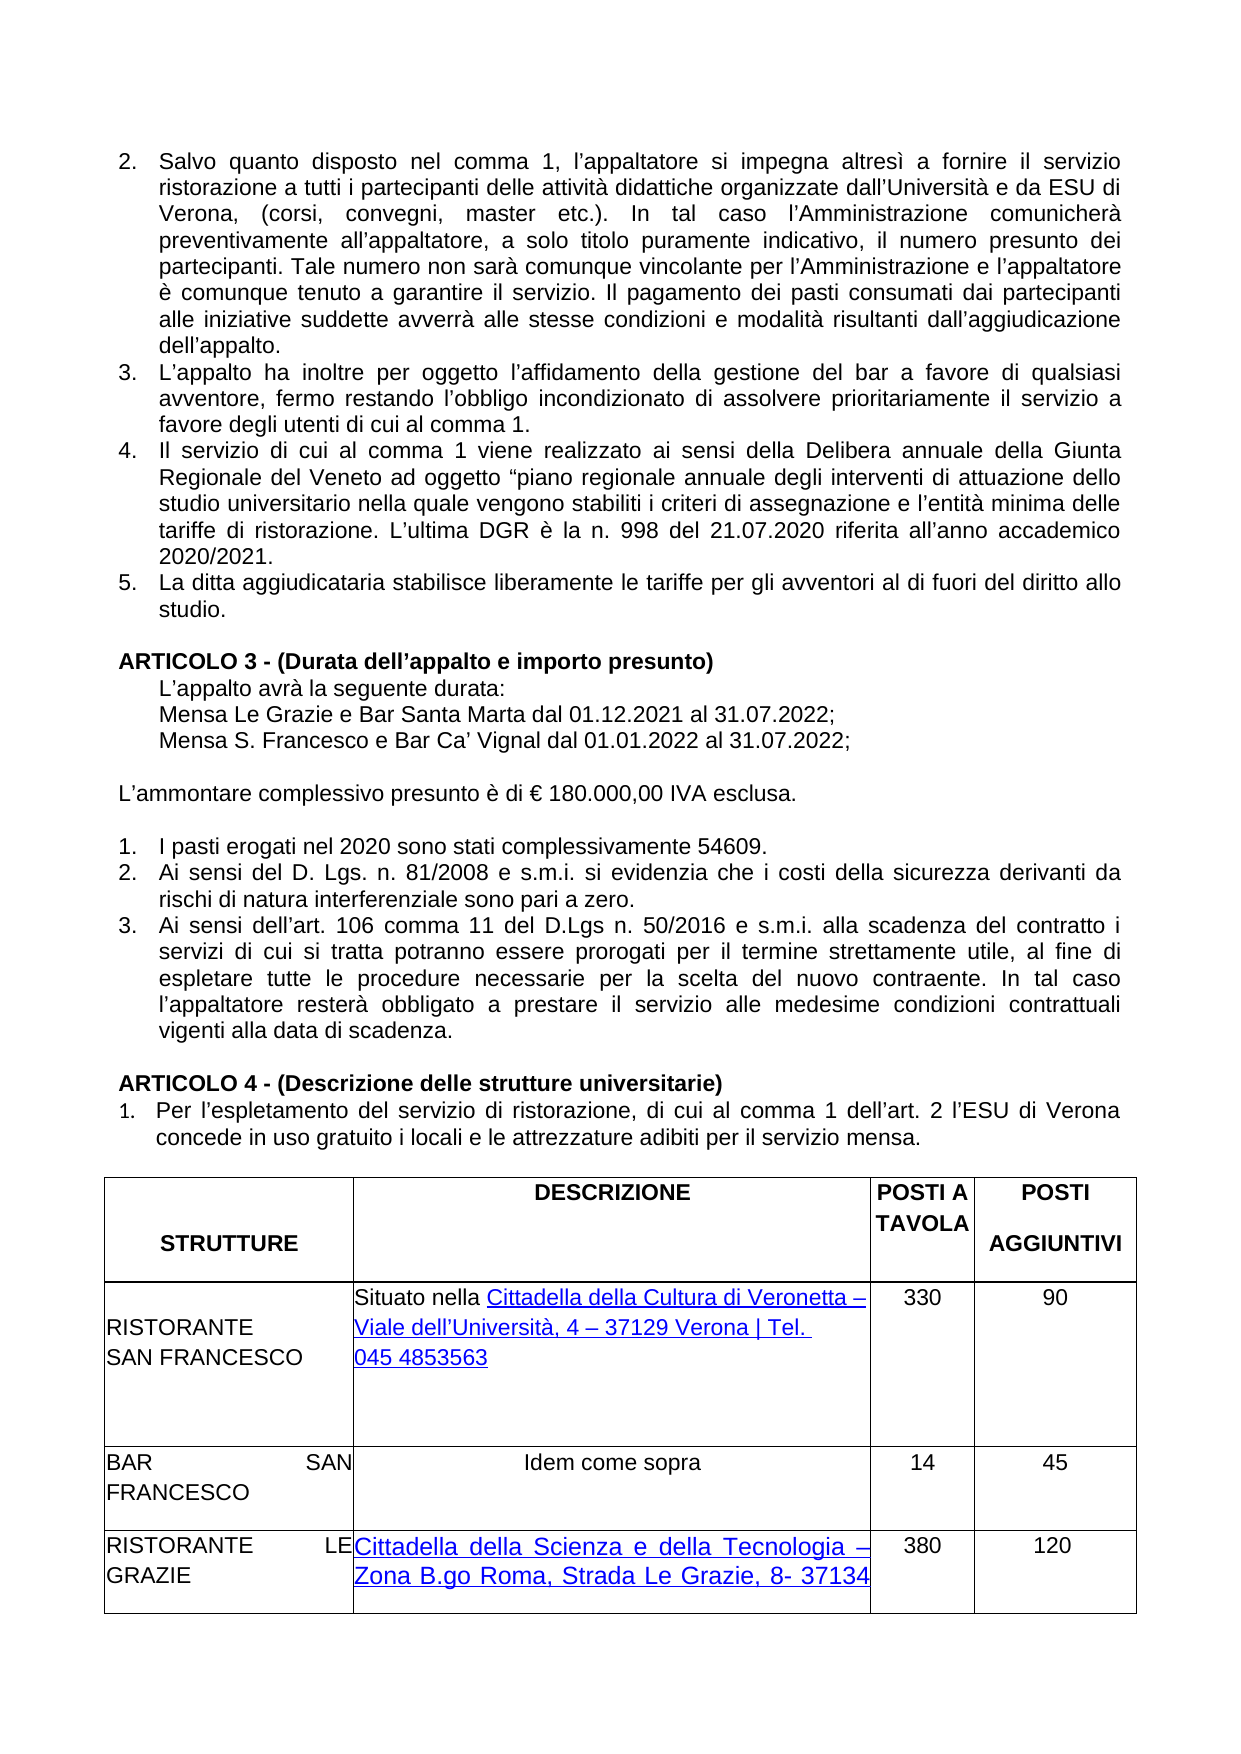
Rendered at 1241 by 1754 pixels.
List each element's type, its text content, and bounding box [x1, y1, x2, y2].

subtitle ARTICOLO 4 - (Descrizione delle strutture universitarie) [118, 1070, 1122, 1096]
table_cell BAR SAN FRANCESCO [105, 1447, 353, 1530]
list I pasti erogati nel 2020 sono stati complessivamente 54609. [118, 833, 1122, 859]
table_header POSTI AGGIUNTIVI [975, 1257, 1136, 1281]
text Mensa Le Grazie e Bar Santa Marta dal 01.12.2021 al 31.07.2022; [159, 701, 1122, 727]
subtitle ARTICOLO 3 - (Durata dell’appalto e importo presunto) [118, 648, 1122, 675]
table_cell 14 [871, 1475, 974, 1530]
table_header DESCRIZIONE [354, 1206, 870, 1281]
text Mensa S. Francesco e Bar Ca’ Vignal dal 01.01.2022 al 31.07.2022; [159, 727, 1122, 754]
table_cell 90 [975, 1310, 1136, 1446]
table_cell RISTORANTE LE GRAZIE [105, 1531, 353, 1613]
list Salvo quanto disposto nel comma 1, l’appaltatore si impegna altresì a fornire il servizio ristorazione a tutti i partecipanti delle attività didattiche organizzate dall’Università e da ESU di Verona, (corsi, convegni, master etc.). In tal caso l’Amministrazione comunicherà preventivamente all’appaltatore, a solo titolo puramente indicativo, il numero presunto dei partecipanti. Tale numero non sarà comunque vincolante per l’Amministrazione e l’appaltatore è comunque tenuto a garantire il servizio. Il pagamento dei pasti consumati dai partecipanti alle iniziative suddette avverrà alle stesse condizioni e modalità risultanti dall’aggiudicazione dell’appalto. [118, 148, 1122, 358]
table_cell 45 [975, 1475, 1136, 1530]
table_cell 120 [975, 1558, 1136, 1613]
text L’ammontare complessivo presunto è di € 180.000,00 IVA esclusa. [118, 780, 1122, 806]
list La ditta aggiudicataria stabilisce liberamente le tariffe per gli avventori al di fuori del diritto allo studio. [118, 569, 1122, 622]
table_cell 330 [871, 1310, 974, 1446]
list Per l’espletamento del servizio di ristorazione, di cui al comma 1 dell’art. 2 l’ESU di Verona concede in uso gratuito i locali e le attrezzature adibiti per il servizio mensa. [118, 1096, 1122, 1151]
table_header STRUTTURE [105, 1178, 353, 1281]
list Ai sensi dell’art. 106 comma 11 del D.Lgs n. 50/2016 e s.m.i. alla scadenza del contratto i servizi di cui si tratta potranno essere prorogati per il termine strettamente utile, al fine di espletare tutte le procedure necessarie per la scelta del nuovo contraente. In tal caso l’appaltatore resterà obbligato a prestare il servizio alle medesime condizioni contrattuali vigenti alla data di scadenza. [118, 912, 1122, 1044]
table_cell Idem come sopra [354, 1475, 870, 1530]
list Ai sensi del D. Lgs. n. 81/2008 e s.m.i. si evidenzia che i costi della sicurezza derivanti da rischi di natura interferenziale sono pari a zero. [118, 859, 1122, 912]
list Il servizio di cui al comma 1 viene realizzato ai sensi della Delibera annuale della Giunta Regionale del Veneto ad oggetto “piano regionale annuale degli interventi di attuazione dello studio universitario nella quale vengono stabiliti i criteri di assegnazione e l’entità minima delle tariffe di ristorazione. L’ultima DGR è la n. 998 del 21.07.2020 riferita all’anno accademico 2020/2021. [118, 437, 1122, 569]
list L’appalto ha inoltre per oggetto l’affidamento della gestione del bar a favore di qualsiasi avventore, fermo restando l’obbligo incondizionato di assolvere prioritariamente il servizio a favore degli utenti di cui al comma 1. [118, 358, 1122, 437]
table_cell 380 [871, 1558, 974, 1613]
table_header POSTI A TAVOLA [871, 1236, 974, 1281]
text L’appalto avrà la seguente durata: [159, 675, 1122, 701]
table_cell Cittadella della Scienza e della Tecnologia – Zona B.go Roma, Strada Le Grazie, 8- 37134 Verona. [354, 1589, 870, 1613]
table_cell RISTORANTE SAN FRANCESCO [105, 1283, 353, 1446]
table_cell Situato nella Cittadella della Cultura di Veronetta – Viale dell’Università, 4 – 37129 Verona | Tel. 045 4853563 [354, 1422, 870, 1446]
